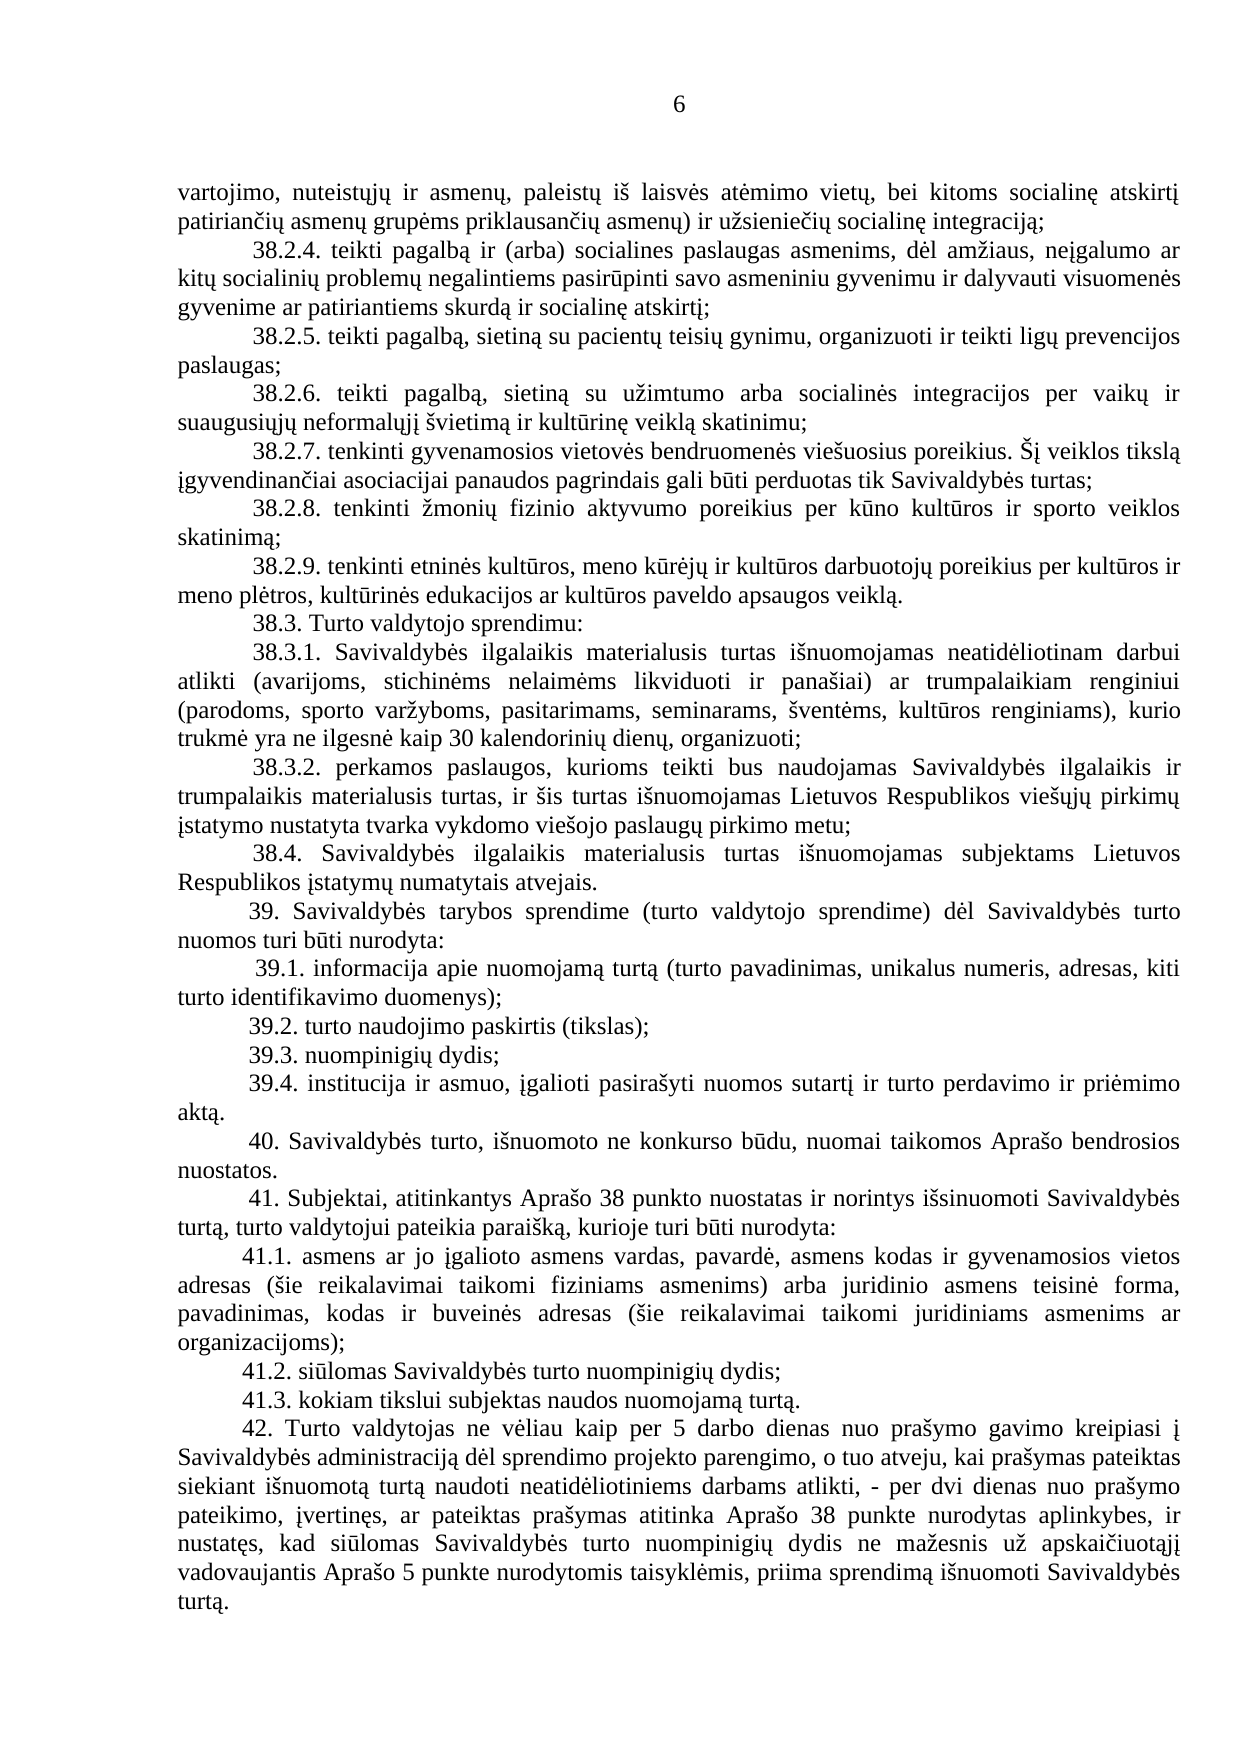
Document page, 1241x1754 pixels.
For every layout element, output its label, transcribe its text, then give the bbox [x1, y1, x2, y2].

text 41.1. asmens ar jo įgalioto asmens vardas, pavardė, asmens kodas ir gyvenamosios vietos adresas (šie reikalavimai taikomi fiziniams asmenims) arba juridinio asmens teisinė forma, pavadinimas, kodas ir buveinės adresas (šie reikalavimai taikomi juridiniams asmenims ar organizacijoms); [177, 1241, 1181, 1356]
text 42. Turto valdytojas ne vėliau kaip per 5 darbo dienas nuo prašymo gavimo kreipiasi į Savivaldybės administraciją dėl sprendimo projekto parengimo, o tuo atveju, kai prašymas pateiktas siekiant išnuomotą turtą naudoti neatidėliotiniems darbams atlikti, - per dvi dienas nuo prašymo pateikimo, įvertinęs, ar pateiktas prašymas atitinka Aprašo 38 punkte nurodytas aplinkybes, ir nustatęs, kad siūlomas Savivaldybės turto nuompinigių dydis ne mažesnis už apskaičiuotąjį vadovaujantis Aprašo 5 punkte nurodytomis taisyklėmis, priima sprendimą išnuomoti Savivaldybės turtą. [177, 1413, 1181, 1615]
text 38.4. Savivaldybės ilgalaikis materialusis turtas išnuomojamas subjektams Lietuvos Respublikos įstatymų numatytais atvejais. [177, 838, 1181, 896]
text 38.2.9. tenkinti etninės kultūros, meno kūrėjų ir kultūros darbuotojų poreikius per kultūros ir meno plėtros, kultūrinės edukacijos ar kultūros paveldo apsaugos veiklą. [177, 551, 1181, 608]
text vartojimo, nuteistųjų ir asmenų, paleistų iš laisvės atėmimo vietų, bei kitoms socialinę atskirtį patiriančių asmenų grupėms priklausančių asmenų) ir užsieniečių socialinę integraciją; [177, 177, 1181, 235]
text 39. Savivaldybės tarybos sprendime (turto valdytojo sprendime) dėl Savivaldybės turto nuomos turi būti nurodyta: [177, 896, 1181, 953]
text 38.2.8. tenkinti žmonių fizinio aktyvumo poreikius per kūno kultūros ir sporto veiklos skatinimą; [177, 493, 1181, 551]
text 41. Subjektai, atitinkantys Aprašo 38 punkto nuostatas ir norintys išsinuomoti Savivaldybės turtą, turto valdytojui pateikia paraišką, kurioje turi būti nurodyta: [177, 1183, 1181, 1241]
text 38.3.1. Savivaldybės ilgalaikis materialusis turtas išnuomojamas neatidėliotinam darbui atlikti (avarijoms, stichinėms nelaimėms likviduoti ir panašiai) ar trumpalaikiam renginiui (parodoms, sporto varžyboms, pasitarimams, seminarams, šventėms, kultūros renginiams), kurio trukmė yra ne ilgesnė kaip 30 kalendorinių dienų, organizuoti; [177, 637, 1181, 752]
text 38.2.7. tenkinti gyvenamosios vietovės bendruomenės viešuosius poreikius. Šį veiklos tikslą įgyvendinančiai asociacijai panaudos pagrindais gali būti perduotas tik Savivaldybės turtas; [177, 436, 1181, 493]
text 39.4. institucija ir asmuo, įgalioti pasirašyti nuomos sutartį ir turto perdavimo ir priėmimo aktą. [177, 1068, 1181, 1126]
text 41.2. siūlomas Savivaldybės turto nuompinigių dydis; [177, 1356, 1181, 1385]
text 38.3.2. perkamos paslaugos, kurioms teikti bus naudojamas Savivaldybės ilgalaikis ir trumpalaikis materialusis turtas, ir šis turtas išnuomojamas Lietuvos Respublikos viešųjų pirkimų įstatymo nustatyta tvarka vykdomo viešojo paslaugų pirkimo metu; [177, 752, 1181, 838]
text 38.3. Turto valdytojo sprendimu: [177, 608, 1181, 637]
text 39.2. turto naudojimo paskirtis (tikslas); [177, 1011, 1181, 1040]
text 39.1. informacija apie nuomojamą turtą (turto pavadinimas, unikalus numeris, adresas, kiti turto identifikavimo duomenys); [177, 953, 1181, 1011]
text 39.3. nuompinigių dydis; [177, 1040, 1181, 1068]
text 38.2.5. teikti pagalbą, sietiną su pacientų teisių gynimu, organizuoti ir teikti ligų prevencijos paslaugas; [177, 321, 1181, 378]
text 38.2.4. teikti pagalbą ir (arba) socialines paslaugas asmenims, dėl amžiaus, neįgalumo ar kitų socialinių problemų negalintiems pasirūpinti savo asmeniniu gyvenimu ir dalyvauti visuomenės gyvenime ar patiriantiems skurdą ir socialinę atskirtį; [177, 235, 1181, 321]
text 38.2.6. teikti pagalbą, sietiną su užimtumo arba socialinės integracijos per vaikų ir suaugusiųjų neformalųjį švietimą ir kultūrinę veiklą skatinimu; [177, 378, 1181, 436]
text 41.3. kokiam tikslui subjektas naudos nuomojamą turtą. [177, 1385, 1181, 1413]
text 40. Savivaldybės turto, išnuomoto ne konkurso būdu, nuomai taikomos Aprašo bendrosios nuostatos. [177, 1126, 1181, 1183]
